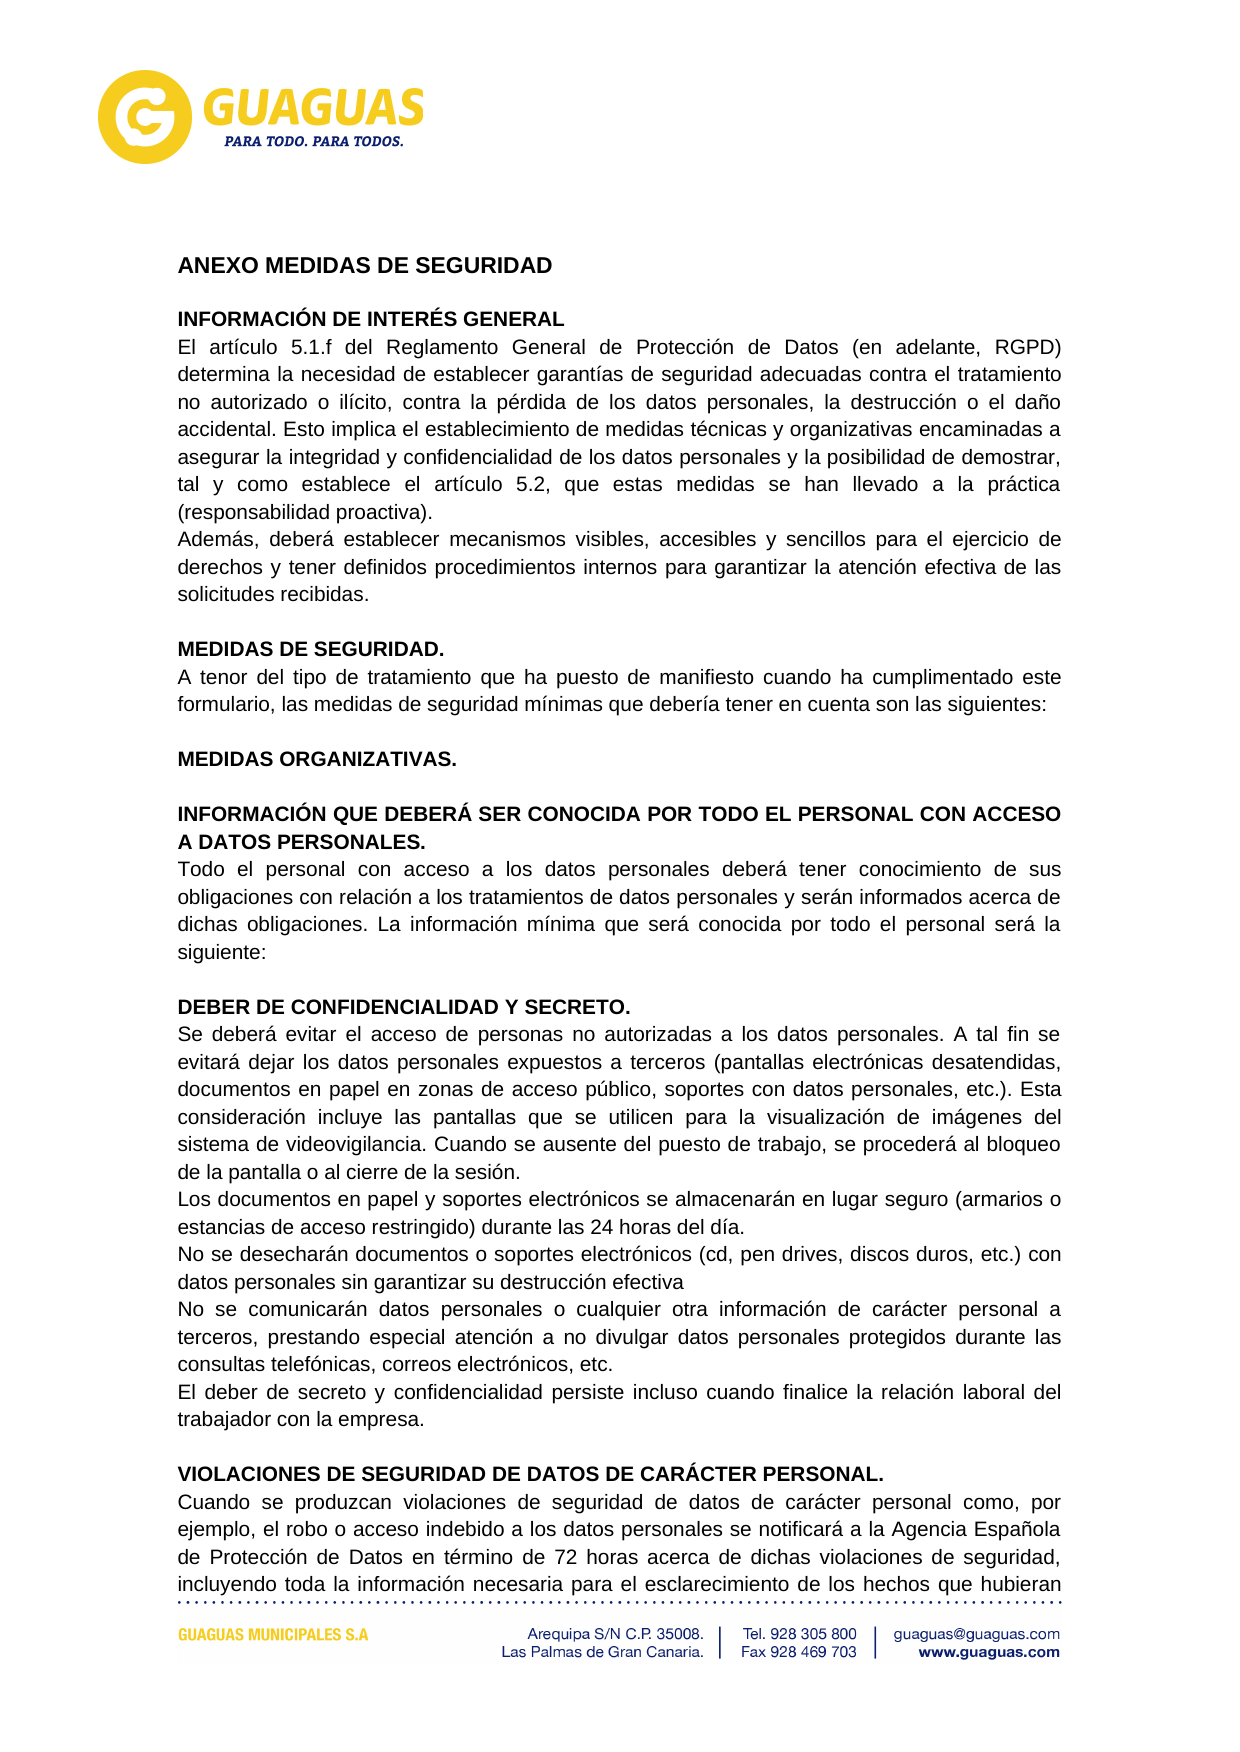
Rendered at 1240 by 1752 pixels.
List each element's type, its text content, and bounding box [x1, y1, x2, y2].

text A tenor del tipo de tratamiento que ha puesto de manifiesto cuando ha cumplimentado este formulario, las medidas de seguridad mínimas que debería tener en cuenta son las siguientes: [177, 664, 1062, 716]
text Todo el personal con acceso a los datos personales deberá tener conocimiento de sus obligaciones con relación a los tratamientos de datos personales y serán informados acerca de dichas obligaciones. La información mínima que será conocida por todo el personal será la siguiente: [177, 857, 1062, 963]
text El deber de secreto y confidencialidad persiste incluso cuando finalice la relación laboral del trabajador con la empresa. [177, 1379, 1062, 1431]
text Además, deberá establecer mecanismos visibles, accesibles y sencillos para el ejercicio de derechos y tener definidos procedimientos internos para garantizar la atención efectiva de las solicitudes recibidas. [177, 527, 1062, 606]
text INFORMACIÓN DE INTERÉS GENERAL [177, 307, 1062, 331]
text INFORMACIÓN QUE DEBERÁ SER CONOCIDA POR TODO EL PERSONAL CON ACCESO A DATOS PERSONALES. [177, 802, 1062, 853]
text No se comunicarán datos personales o cualquier otra información de carácter personal a terceros, prestando especial atención a no divulgar datos personales protegidos durante las consultas telefónicas, correos electrónicos, etc. [177, 1297, 1062, 1376]
text Se deberá evitar el acceso de personas no autorizadas a los datos personales. A tal fin se evitará dejar los datos personales expuestos a terceros (pantallas electrónicas desatendidas, documentos en papel en zonas de acceso público, soportes con datos personales, etc.). Esta consideración incluye las pantallas que se utilicen para la visualización de imágenes del sistema de videovigilancia. Cuando se ausente del puesto de trabajo, se procederá al bloqueo de la pantalla o al cierre de la sesión. [177, 1022, 1062, 1183]
text MEDIDAS DE SEGURIDAD. [177, 637, 1062, 661]
text MEDIDAS ORGANIZATIVAS. [177, 747, 1062, 771]
text No se desecharán documentos o soportes electrónicos (cd, pen drives, discos duros, etc.) con datos personales sin garantizar su destrucción efectiva [177, 1242, 1062, 1293]
text VIOLACIONES DE SEGURIDAD DE DATOS DE CARÁCTER PERSONAL. [177, 1462, 1062, 1486]
text DEBER DE CONFIDENCIALIDAD Y SECRETO. [177, 994, 1062, 1018]
subtitle ANEXO MEDIDAS DE SEGURIDAD [177, 252, 1062, 278]
text Los documentos en papel y soportes electrónicos se almacenarán en lugar seguro (armarios o estancias de acceso restringido) durante las 24 horas del día. [177, 1187, 1062, 1238]
text Cuando se produzcan violaciones de seguridad de datos de carácter personal como, por ejemplo, el robo o acceso indebido a los datos personales se notificará a la Agencia Española de Protección de Datos en término de 72 horas acerca de dichas violaciones de seguridad, incluyendo toda la información necesaria para el esclarecimiento de los hechos que hubieran [177, 1489, 1062, 1596]
text El artículo 5.1.f del Reglamento General de Protección de Datos (en adelante, RGPD) determina la necesidad de establecer garantías de seguridad adecuadas contra el tratamiento no autorizado o ilícito, contra la pérdida de los datos personales, la destrucción o el daño accidental. Esto implica el establecimiento de medidas técnicas y organizativas encaminadas a asegurar la integridad y confidencialidad de los datos personales y la posibilidad de demostrar, tal y como establece el artículo 5.2, que estas medidas se han llevado a la práctica (responsabilidad proactiva). [177, 334, 1062, 523]
